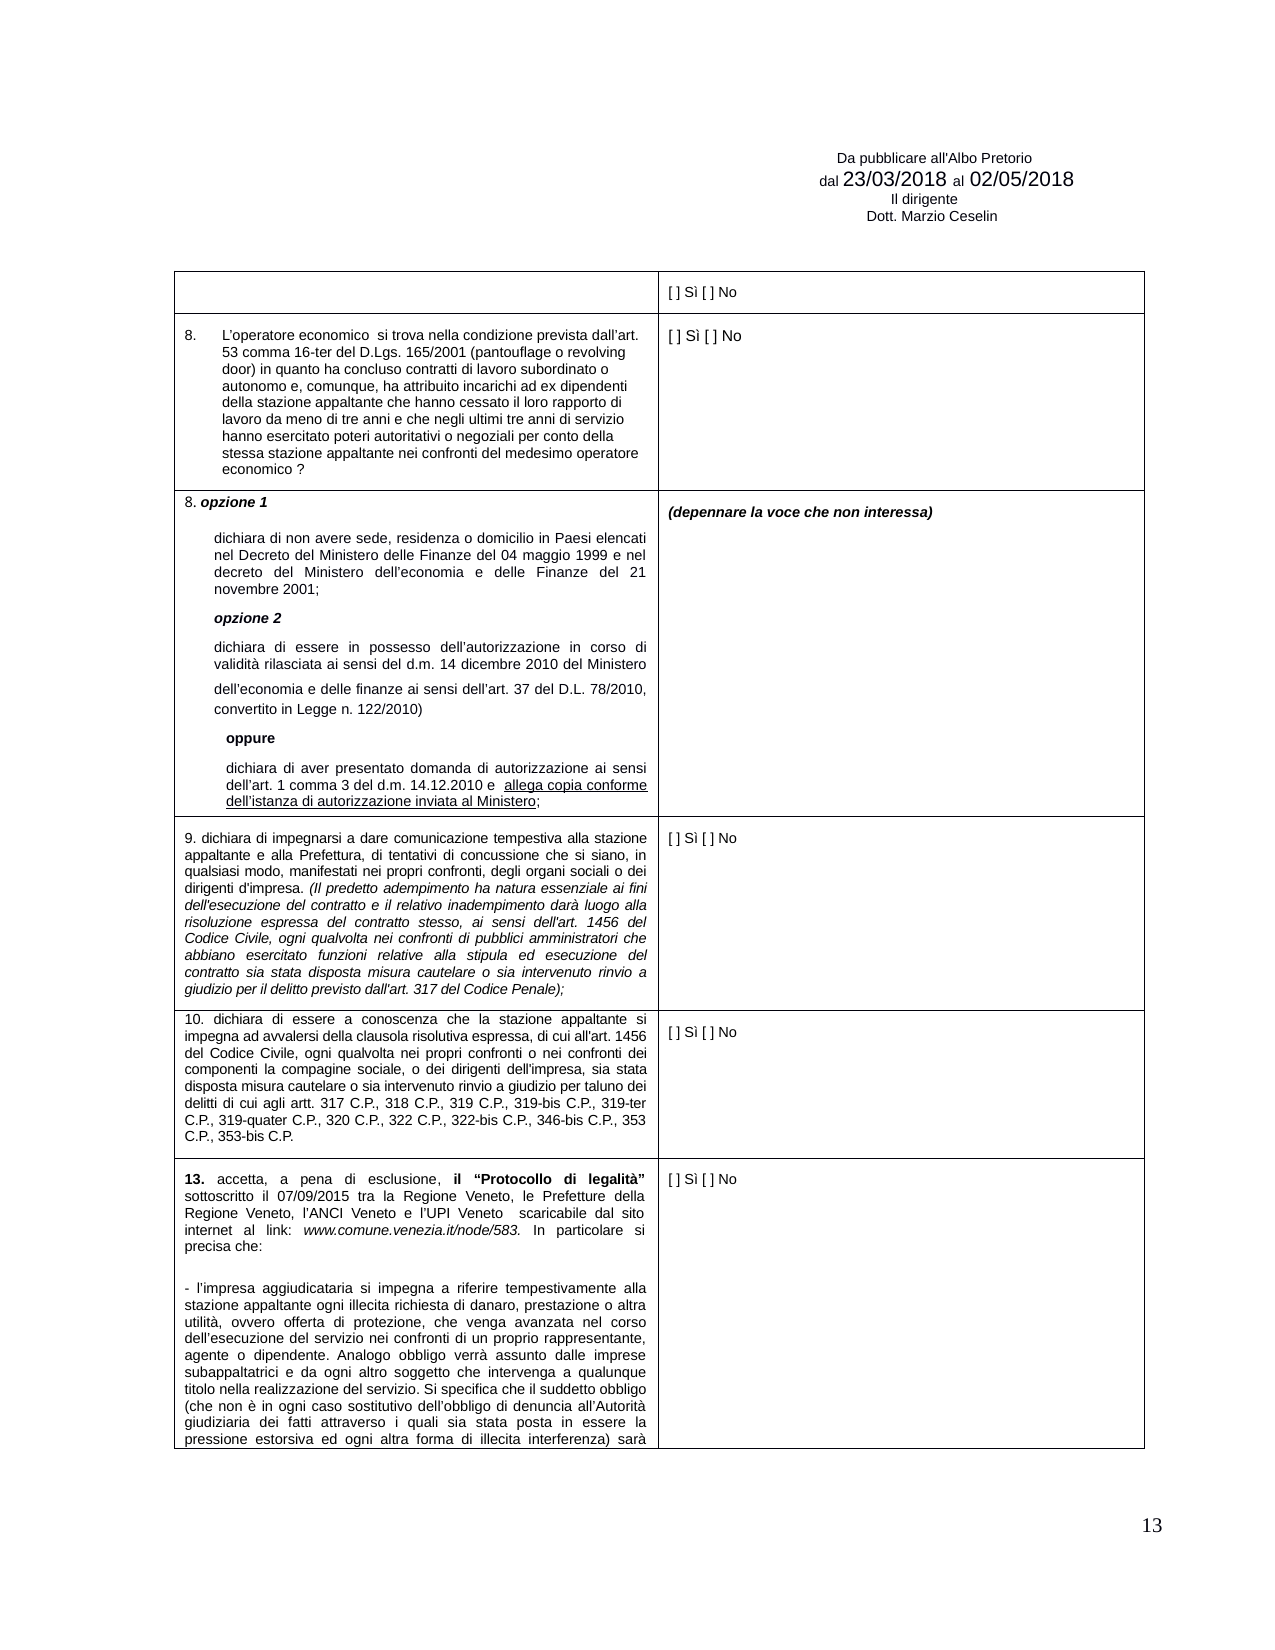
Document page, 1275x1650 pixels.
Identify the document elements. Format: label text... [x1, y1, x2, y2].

table_cell 13. accetta, a pena di esclusione, il “Protocollo di legalità” sottoscritto il 07/09/2015 tra la Regione Veneto, le Prefetture della Regione Veneto, l’ANCI Veneto e l’UPI Veneto scaricabile dal sito internet al link: www.comune.venezia.it/node/583. In particolare si precisa che: - l’impresa aggiudicataria si impegna a riferire tempestivamente alla stazione appaltante ogni illecita richiesta di danaro, prestazione o altra utilità, ovvero offerta di protezione, che venga avanzata nel corso dell’esecuzione del servizio nei confronti di un proprio rappresentante, agente o dipendente. Analogo obbligo verrà assunto dalle imprese subappaltatrici e da ogni altro soggetto che intervenga a qualunque titolo nella realizzazione del servizio. Si specifica che il suddetto obbligo (che non è in ogni caso sostitutivo dell’obbligo di denuncia all’Autorità giudiziaria dei fatti attraverso i quali sia stata posta in essere la pressione estorsiva ed ogni altra forma di illecita interferenza) sarà [175, 1159, 658, 1447]
table_cell 9. dichiara di impegnarsi a dare comunicazione tempestiva alla stazione appaltante e alla Prefettura, di tentativi di concussione che si siano, in qualsiasi modo, manifestati nei propri confronti, degli organi sociali o dei dirigenti d'impresa. (Il predetto adempimento ha natura essenziale ai fini dell'esecuzione del contratto e il relativo inadempimento darà luogo alla risoluzione espressa del contratto stesso, ai sensi dell'art. 1456 del Codice Civile, ogni qualvolta nei confronti di pubblici amministratori che abbiano esercitato funzioni relative alla stipula ed esecuzione del contratto sia stata disposta misura cautelare o sia intervenuto rinvio a giudizio per il delitto previsto dall'art. 317 del Codice Penale); [175, 817, 658, 1010]
table_cell [ ] Sì [ ] No [659, 1011, 1144, 1157]
table_cell [ ] Sì [ ] No [659, 1159, 1144, 1447]
table_cell 10. dichiara di essere a conoscenza che la stazione appaltante si impegna ad avvalersi della clausola risolutiva espressa, di cui all'art. 1456 del Codice Civile, ogni qualvolta nei propri confronti o nei confronti dei componenti la compagine sociale, o dei dirigenti dell'impresa, sia stata disposta misura cautelare o sia intervenuto rinvio a giudizio per taluno dei delitti di cui agli artt. 317 C.P., 318 C.P., 319 C.P., 319-bis C.P., 319-ter C.P., 319-quater C.P., 320 C.P., 322 C.P., 322-bis C.P., 346-bis C.P., 353 C.P., 353-bis C.P. [175, 1011, 658, 1157]
table_cell 8. opzione 1 dichiara di non avere sede, residenza o domicilio in Paesi elencati nel Decreto del Ministero delle Finanze del 04 maggio 1999 e nel decreto del Ministero dell’economia e delle Finanze del 21 novembre 2001; opzione 2 dichiara di essere in possesso dell’autorizzazione in corso di validità rilasciata ai sensi del d.m. 14 dicembre 2010 del Ministero dell’economia e delle finanze ai sensi dell’art. 37 del D.L. 78/2010, convertito in Legge n. 122/2010) oppure dichiara di aver presentato domanda di autorizzazione ai sensi dell’art. 1 comma 3 del d.m. 14.12.2010 e allega copia conforme dell’istanza di autorizzazione inviata al Ministero; [175, 491, 658, 816]
table_cell [ ] Sì [ ] No [659, 314, 1144, 490]
table_cell (depennare la voce che non interessa) [659, 491, 1144, 816]
table_cell L’operatore economico si trova nella condizione prevista dall’art. 53 comma 16-ter del D.Lgs. 165/2001 (pantouflage o revolving door) in quanto ha concluso contratti di lavoro subordinato o autonomo e, comunque, ha attribuito incarichi ad ex dipendenti della stazione appaltante che hanno cessato il loro rapporto di lavoro da meno di tre anni e che negli ultimi tre anni di servizio hanno esercitato poteri autoritativi o negoziali per conto della stessa stazione appaltante nei confronti del medesimo operatore economico ? [175, 314, 658, 490]
table_cell [ ] Sì [ ] No [659, 817, 1144, 1010]
table_cell [ ] Sì [ ] No [659, 272, 1144, 313]
